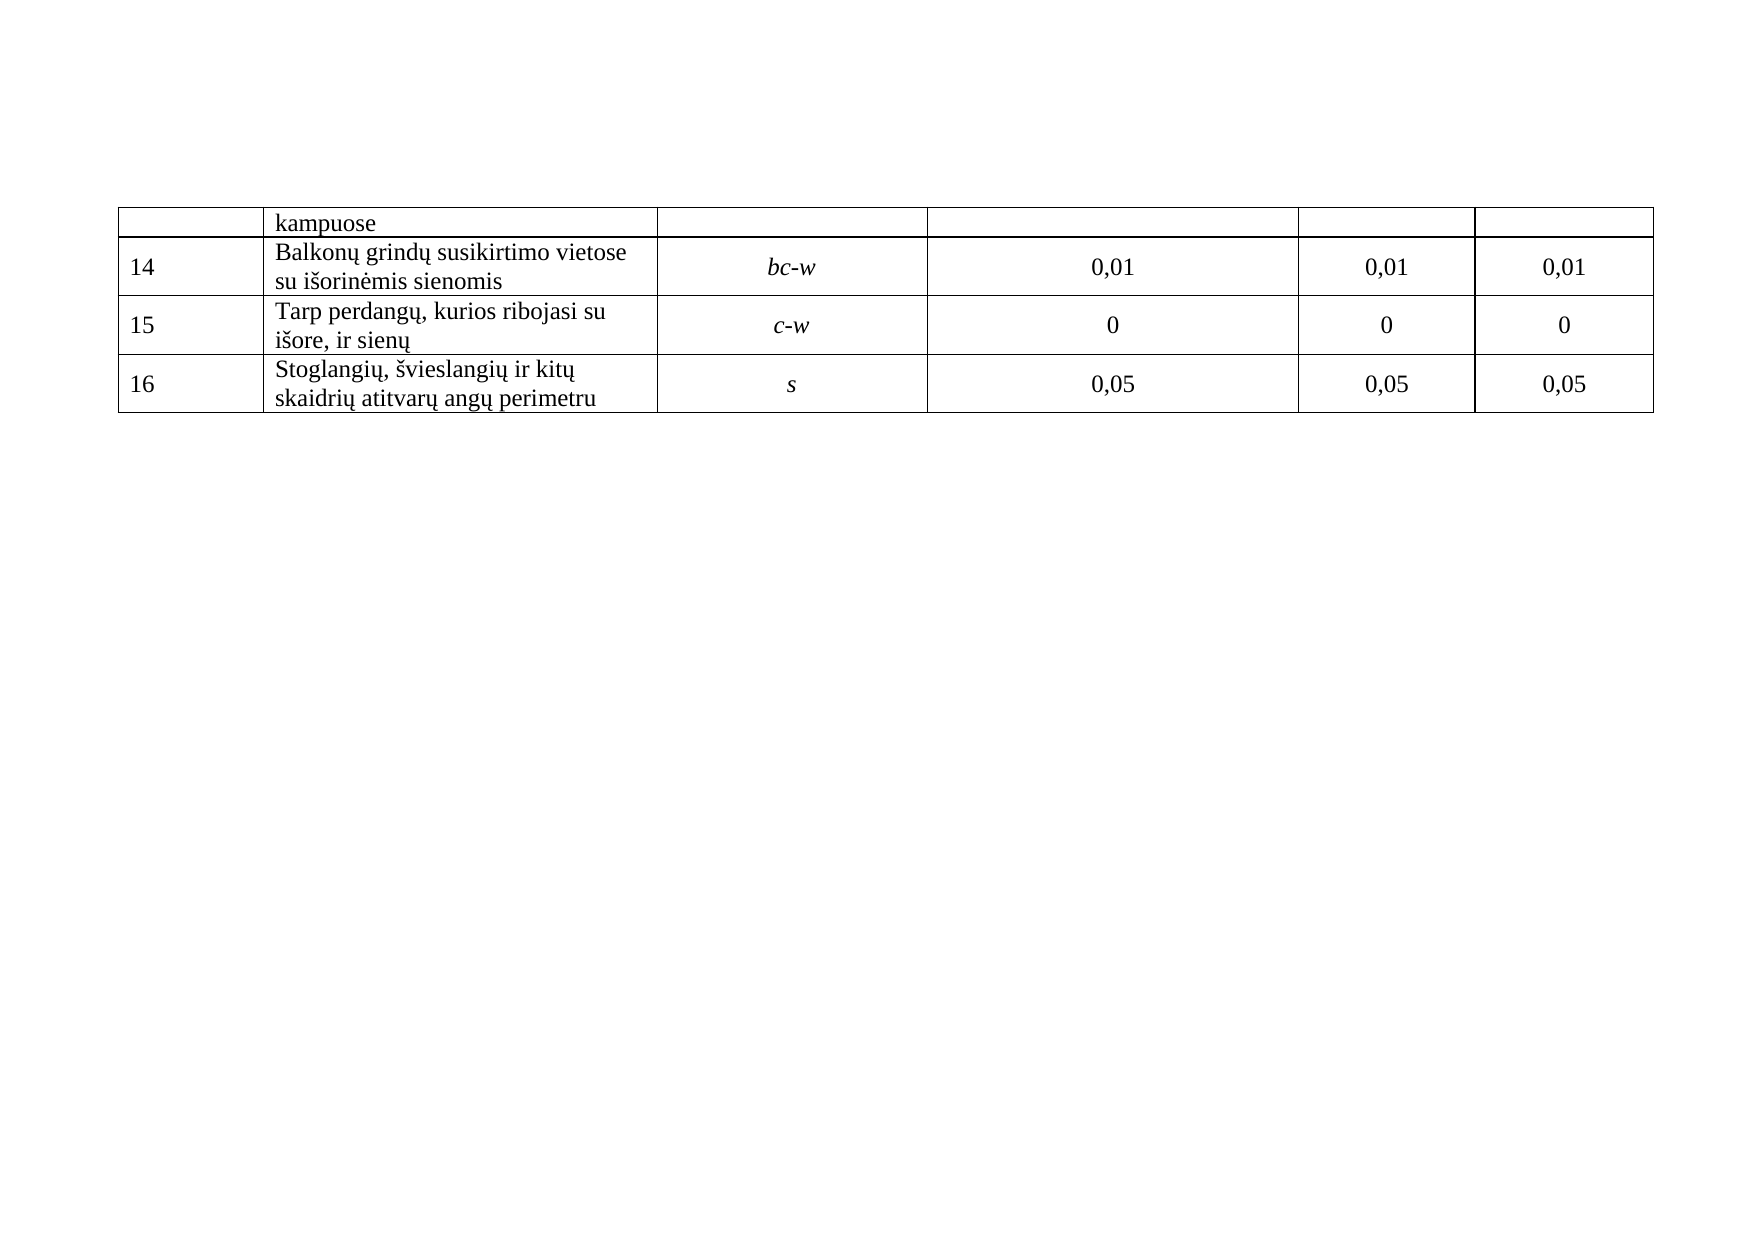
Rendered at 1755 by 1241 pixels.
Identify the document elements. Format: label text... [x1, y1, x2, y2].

table_cell 0,01 [1299, 238, 1474, 295]
table_cell Stoglangių, švieslangių ir kitų skaidrių atitvarų angų perimetru [264, 355, 657, 412]
table_cell 14 [119, 238, 263, 295]
table_cell [658, 208, 927, 236]
table_cell Balkonų grindų susikirtimo vietose su išorinėmis sienomis [264, 238, 657, 295]
table_cell [1299, 208, 1474, 236]
table_cell 0 [928, 296, 1298, 353]
table_cell s [658, 355, 927, 412]
table_cell [119, 208, 263, 236]
table_cell kampuose [264, 208, 657, 236]
table_cell 0 [1299, 296, 1474, 353]
table_cell c-w [658, 296, 927, 353]
table_cell 0,01 [1476, 238, 1653, 295]
table_cell [928, 208, 1298, 236]
table_cell 0,05 [1299, 355, 1474, 412]
table_cell 15 [119, 296, 263, 353]
table_cell [1476, 208, 1653, 236]
table_cell 16 [119, 355, 263, 412]
table_cell 0,05 [1476, 355, 1653, 412]
table_cell 0,01 [928, 238, 1298, 295]
table_cell bc-w [658, 238, 927, 295]
table_cell Tarp perdangų, kurios ribojasi su išore, ir sienų [264, 296, 657, 353]
table_cell 0,05 [928, 355, 1298, 412]
table_cell 0 [1476, 296, 1653, 353]
